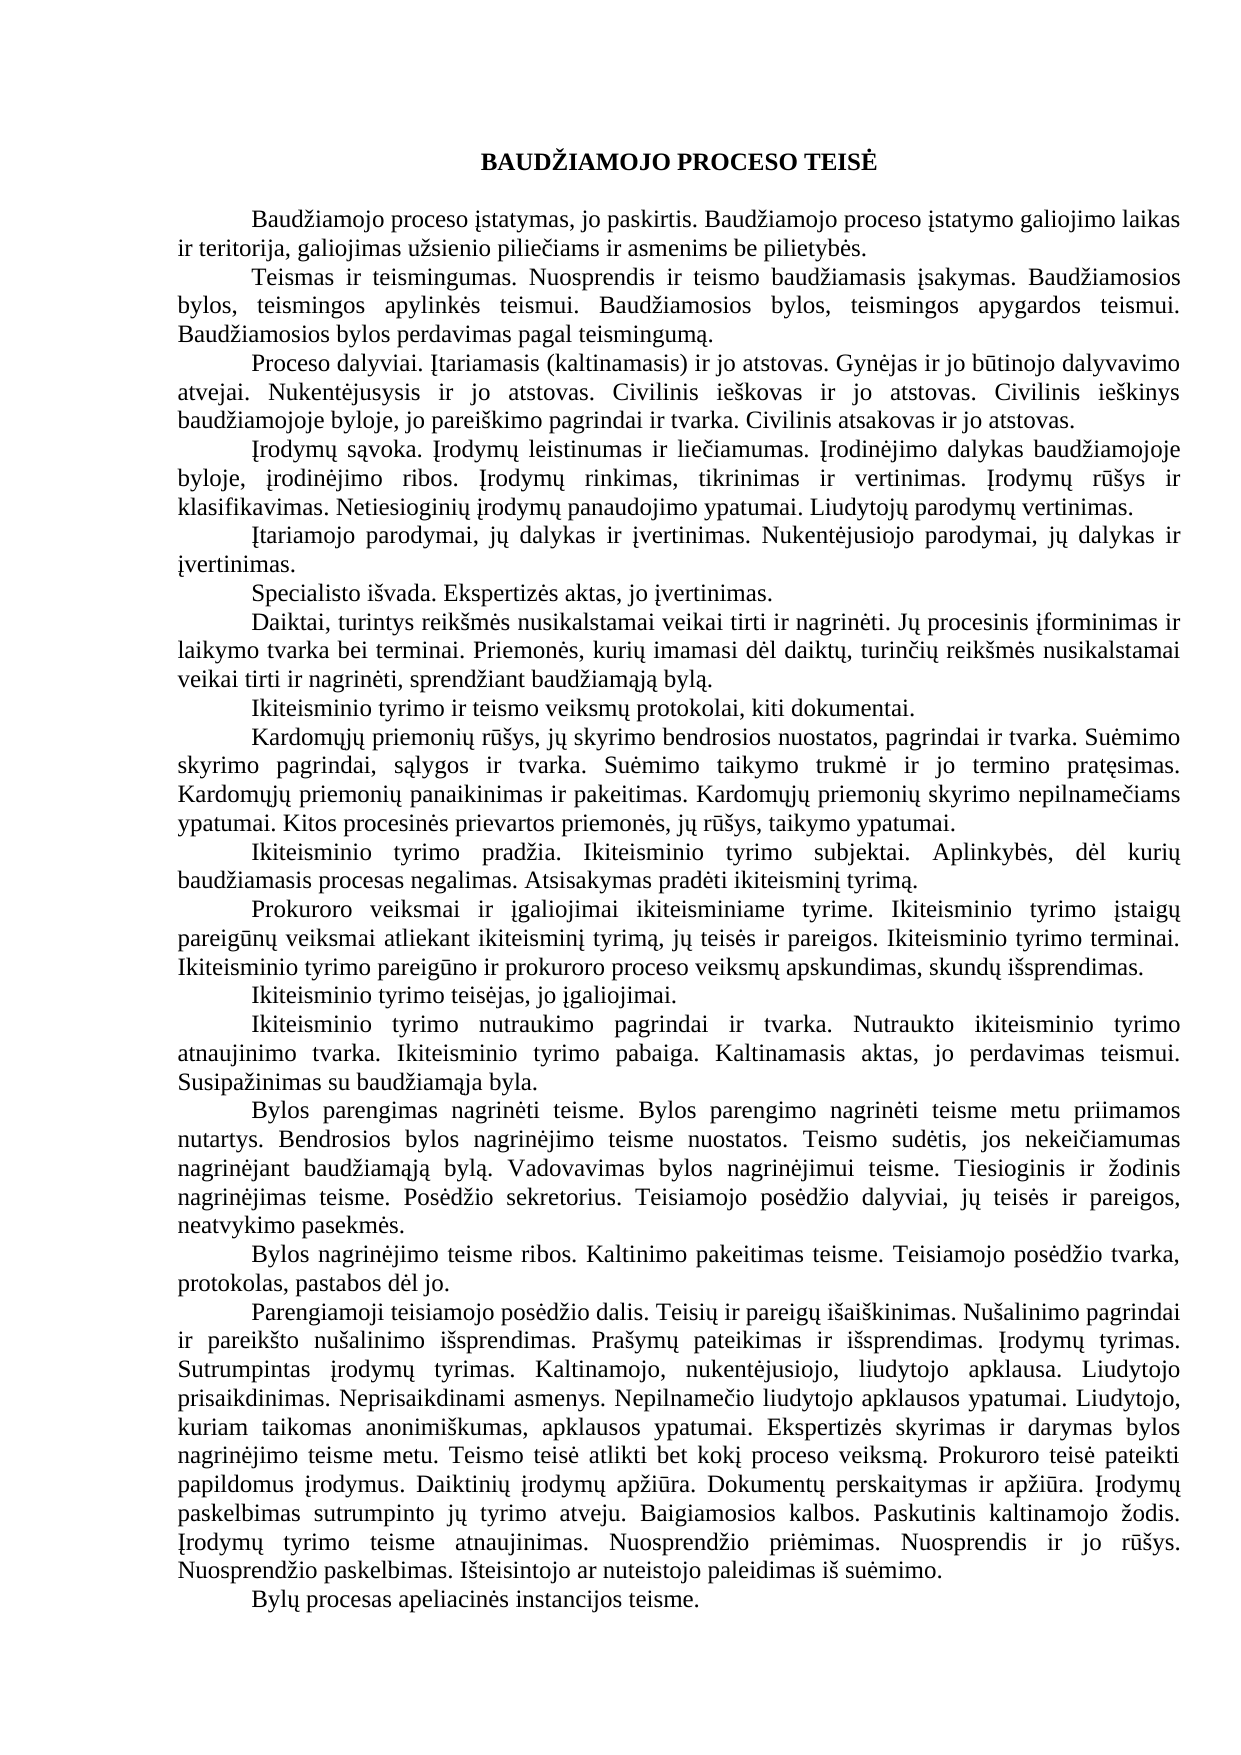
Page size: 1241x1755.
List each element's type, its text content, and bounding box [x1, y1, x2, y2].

text Prokuroro veiksmai ir įgaliojimai ikiteisminiame tyrime. Ikiteisminio tyrimo įstaigų pareigūnų veiksmai atliekant ikiteisminį tyrimą, jų teisės ir pareigos. Ikiteisminio tyrimo terminai. Ikiteisminio tyrimo pareigūno ir prokuroro proceso veiksmų apskundimas, skundų išsprendimas. [177, 894, 1181, 981]
text Bylos parengimas nagrinėti teisme. Bylos parengimo nagrinėti teisme metu priimamos nutartys. Bendrosios bylos nagrinėjimo teisme nuostatos. Teismo sudėtis, jos nekeičiamumas nagrinėjant baudžiamąją bylą. Vadovavimas bylos nagrinėjimui teisme. Tiesioginis ir žodinis nagrinėjimas teisme. Posėdžio sekretorius. Teisiamojo posėdžio dalyviai, jų teisės ir pareigos, neatvykimo pasekmės. [177, 1096, 1181, 1239]
text Parengiamoji teisiamojo posėdžio dalis. Teisių ir pareigų išaiškinimas. Nušalinimo pagrindai ir pareikšto nušalinimo išsprendimas. Prašymų pateikimas ir išsprendimas. Įrodymų tyrimas. Sutrumpintas įrodymų tyrimas. Kaltinamojo, nukentėjusiojo, liudytojo apklausa. Liudytojo prisaikdinimas. Neprisaikdinami asmenys. Nepilnamečio liudytojo apklausos ypatumai. Liudytojo, kuriam taikomas anonimiškumas, apklausos ypatumai. Ekspertizės skyrimas ir darymas bylos nagrinėjimo teisme metu. Teismo teisė atlikti bet kokį proceso veiksmą. Prokuroro teisė pateikti papildomus įrodymus. Daiktinių įrodymų apžiūra. Dokumentų perskaitymas ir apžiūra. Įrodymų paskelbimas sutrumpinto jų tyrimo atveju. Baigiamosios kalbos. Paskutinis kaltinamojo žodis. Įrodymų tyrimo teisme atnaujinimas. Nuosprendžio priėmimas. Nuosprendis ir jo rūšys. Nuosprendžio paskelbimas. Išteisintojo ar nuteistojo paleidimas iš suėmimo. [177, 1297, 1181, 1584]
text Baudžiamojo proceso įstatymas, jo paskirtis. Baudžiamojo proceso įstatymo galiojimo laikas ir teritorija, galiojimas užsienio piliečiams ir asmenims be pilietybės. [177, 204, 1181, 262]
text Ikiteisminio tyrimo pradžia. Ikiteisminio tyrimo subjektai. Aplinkybės, dėl kurių baudžiamasis procesas negalimas. Atsisakymas pradėti ikiteisminį tyrimą. [177, 837, 1181, 894]
text Kardomųjų priemonių rūšys, jų skyrimo bendrosios nuostatos, pagrindai ir tvarka. Suėmimo skyrimo pagrindai, sąlygos ir tvarka. Suėmimo taikymo trukmė ir jo termino pratęsimas. Kardomųjų priemonių panaikinimas ir pakeitimas. Kardomųjų priemonių skyrimo nepilnamečiams ypatumai. Kitos procesinės prievartos priemonės, jų rūšys, taikymo ypatumai. [177, 722, 1181, 837]
text Proceso dalyviai. Įtariamasis (kaltinamasis) ir jo atstovas. Gynėjas ir jo būtinojo dalyvavimo atvejai. Nukentėjusysis ir jo atstovas. Civilinis ieškovas ir jo atstovas. Civilinis ieškinys baudžiamojoje byloje, jo pareiškimo pagrindai ir tvarka. Civilinis atsakovas ir jo atstovas. [177, 348, 1181, 434]
text Bylų procesas apeliacinės instancijos teisme. [177, 1584, 1181, 1613]
text Įrodymų sąvoka. Įrodymų leistinumas ir liečiamumas. Įrodinėjimo dalykas baudžiamojoje byloje, įrodinėjimo ribos. Įrodymų rinkimas, tikrinimas ir vertinimas. Įrodymų rūšys ir klasifikavimas. Netiesioginių įrodymų panaudojimo ypatumai. Liudytojų parodymų vertinimas. [177, 434, 1181, 521]
text Bylos nagrinėjimo teisme ribos. Kaltinimo pakeitimas teisme. Teisiamojo posėdžio tvarka, protokolas, pastabos dėl jo. [177, 1239, 1181, 1297]
text Daiktai, turintys reikšmės nusikalstamai veikai tirti ir nagrinėti. Jų procesinis įforminimas ir laikymo tvarka bei terminai. Priemonės, kurių imamasi dėl daiktų, turinčių reikšmės nusikalstamai veikai tirti ir nagrinėti, sprendžiant baudžiamąją bylą. [177, 607, 1181, 693]
text Teismas ir teismingumas. Nuosprendis ir teismo baudžiamasis įsakymas. Baudžiamosios bylos, teismingos apylinkės teismui. Baudžiamosios bylos, teismingos apygardos teismui. Baudžiamosios bylos perdavimas pagal teismingumą. [177, 262, 1181, 348]
text Ikiteisminio tyrimo nutraukimo pagrindai ir tvarka. Nutraukto ikiteisminio tyrimo atnaujinimo tvarka. Ikiteisminio tyrimo pabaiga. Kaltinamasis aktas, jo perdavimas teismui. Susipažinimas su baudžiamąja byla. [177, 1009, 1181, 1096]
text Ikiteisminio tyrimo teisėjas, jo įgaliojimai. [177, 981, 1181, 1009]
text Ikiteisminio tyrimo ir teismo veiksmų protokolai, kiti dokumentai. [177, 693, 1181, 722]
text BAUDŽIAMOJO PROCESO TEISĖ [177, 147, 1181, 176]
text Specialisto išvada. Ekspertizės aktas, jo įvertinimas. [177, 578, 1181, 607]
text Įtariamojo parodymai, jų dalykas ir įvertinimas. Nukentėjusiojo parodymai, jų dalykas ir įvertinimas. [177, 521, 1181, 578]
